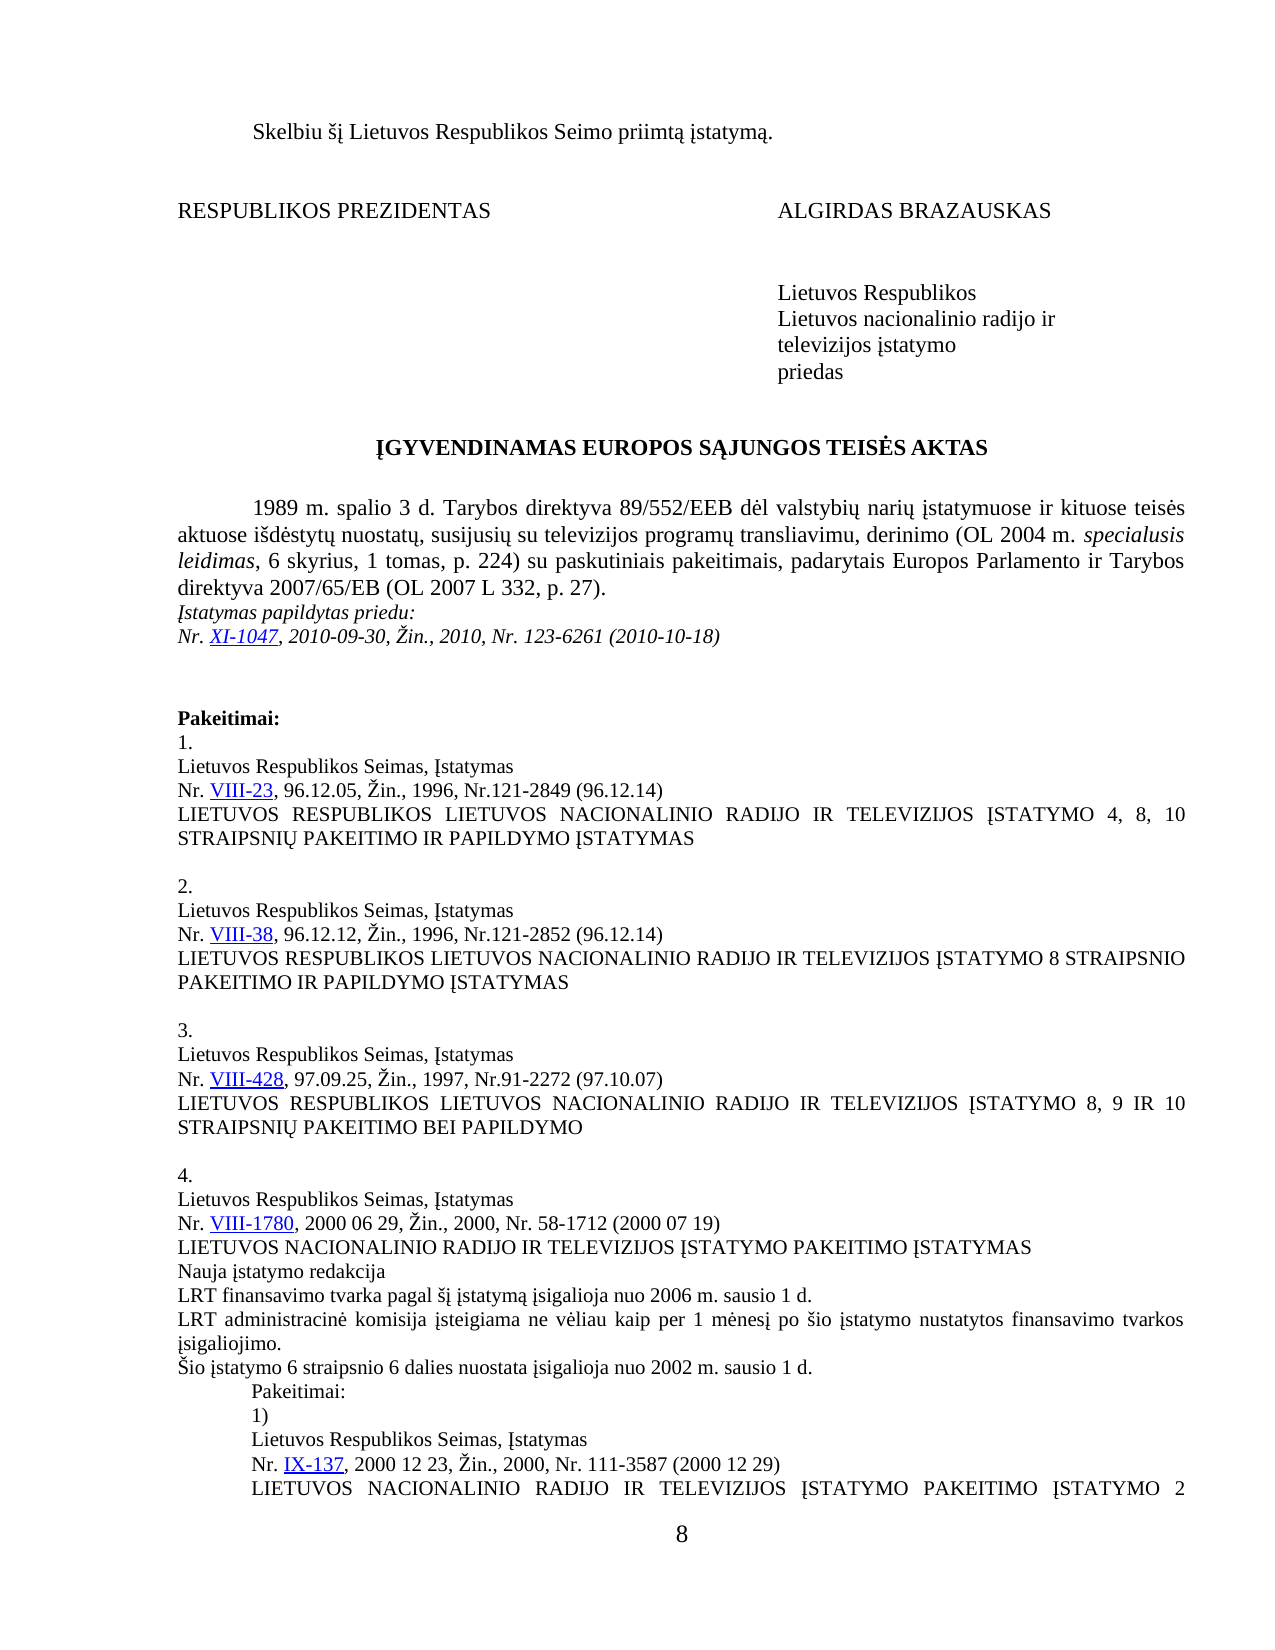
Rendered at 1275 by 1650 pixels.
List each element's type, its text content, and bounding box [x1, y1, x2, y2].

text ĮGYVENDINAMAS EUROPOS SĄJUNGOS TEISĖS AKTAS [177, 434, 1186, 461]
text Nr. IX-137, 2000 12 23, Žin., 2000, Nr. 111-3587 (2000 12 29) [177, 1451, 1186, 1476]
text 4. [177, 1163, 1186, 1187]
text LIETUVOS NACIONALINIO RADIJO IR TELEVIZIJOS ĮSTATYMO PAKEITIMO ĮSTATYMAS [177, 1235, 1186, 1259]
text Skelbiu šį Lietuvos Respublikos Seimo priimtą įstatymą. [177, 118, 1186, 144]
text 1989 m. spalio 3 d. Tarybos direktyva 89/552/EEB dėl valstybių narių įstatymuose ir kituose teisės aktuose išdėstytų nuostatų, susijusių su televizijos programų transliavimu, derinimo (OL 2004 m. specialusis leidimas, 6 skyrius, 1 tomas, p. 224) su paskutiniais pakeitimais, padarytais Europos Parlamento ir Tarybos direktyva 2007/65/EB (OL 2007 L 332, p. 27). [177, 494, 1186, 600]
text Lietuvos Respublikos Seimas, Įstatymas [177, 1427, 1186, 1451]
text Lietuvos nacionalinio radijo ir [177, 305, 1186, 331]
text Lietuvos Respublikos Seimas, Įstatymas [177, 1187, 1186, 1211]
text Šio įstatymo 6 straipsnio 6 dalies nuostata įsigalioja nuo 2002 m. sausio 1 d. [177, 1355, 1186, 1379]
text LIETUVOS NACIONALINIO RADIJO IR TELEVIZIJOS ĮSTATYMO PAKEITIMO ĮSTATYMO 2 [251, 1476, 1186, 1499]
text Įstatymas papildytas priedu: [177, 600, 1186, 624]
text 2. [177, 874, 1186, 898]
text LIETUVOS RESPUBLIKOS LIETUVOS NACIONALINIO RADIJO IR TELEVIZIJOS ĮSTATYMO 8 STRAIPSNIO PAKEITIMO IR PAPILDYMO ĮSTATYMAS [177, 946, 1186, 994]
text Lietuvos Respublikos Seimas, Įstatymas [177, 1042, 1186, 1066]
text LIETUVOS RESPUBLIKOS LIETUVOS NACIONALINIO RADIJO IR TELEVIZIJOS ĮSTATYMO 8, 9 IR 10 STRAIPSNIŲ PAKEITIMO BEI PAPILDYMO [177, 1091, 1186, 1139]
text Nr. VIII-38, 96.12.12, Žin., 1996, Nr.121-2852 (96.12.14) [177, 922, 1186, 946]
text televizijos įstatymo [177, 331, 1186, 358]
text priedas [177, 358, 1186, 384]
text RESPUBLIKOS PREZIDENTAS ALGIRDAS BRAZAUSKAS [177, 197, 1186, 223]
text Pakeitimai: [177, 1379, 1186, 1403]
text Lietuvos Respublikos [702, 279, 1186, 305]
text Lietuvos Respublikos Seimas, Įstatymas [177, 754, 1186, 778]
text LIETUVOS RESPUBLIKOS LIETUVOS NACIONALINIO RADIJO IR TELEVIZIJOS ĮSTATYMO 4, 8, 10 STRAIPSNIŲ PAKEITIMO IR PAPILDYMO ĮSTATYMAS [177, 802, 1186, 850]
text LRT administracinė komisija įsteigiama ne vėliau kaip per 1 mėnesį po šio įstatymo nustatytos finansavimo tvarkos įsigaliojimo. [177, 1307, 1186, 1355]
text Nr. XI-1047, 2010-09-30, Žin., 2010, Nr. 123-6261 (2010-10-18) [177, 624, 1186, 648]
text 1) [177, 1403, 1186, 1427]
text Nr. VIII-23, 96.12.05, Žin., 1996, Nr.121-2849 (96.12.14) [177, 778, 1186, 802]
text Lietuvos Respublikos Seimas, Įstatymas [177, 898, 1186, 922]
text Pakeitimai: [177, 706, 1186, 729]
text Nr. VIII-1780, 2000 06 29, Žin., 2000, Nr. 58-1712 (2000 07 19) [177, 1211, 1186, 1235]
text Nr. VIII-428, 97.09.25, Žin., 1997, Nr.91-2272 (97.10.07) [177, 1066, 1186, 1091]
text Nauja įstatymo redakcija [177, 1259, 1186, 1283]
text 1. [177, 729, 1186, 754]
text LRT finansavimo tvarka pagal šį įstatymą įsigalioja nuo 2006 m. sausio 1 d. [177, 1283, 1186, 1307]
text 3. [177, 1018, 1186, 1042]
